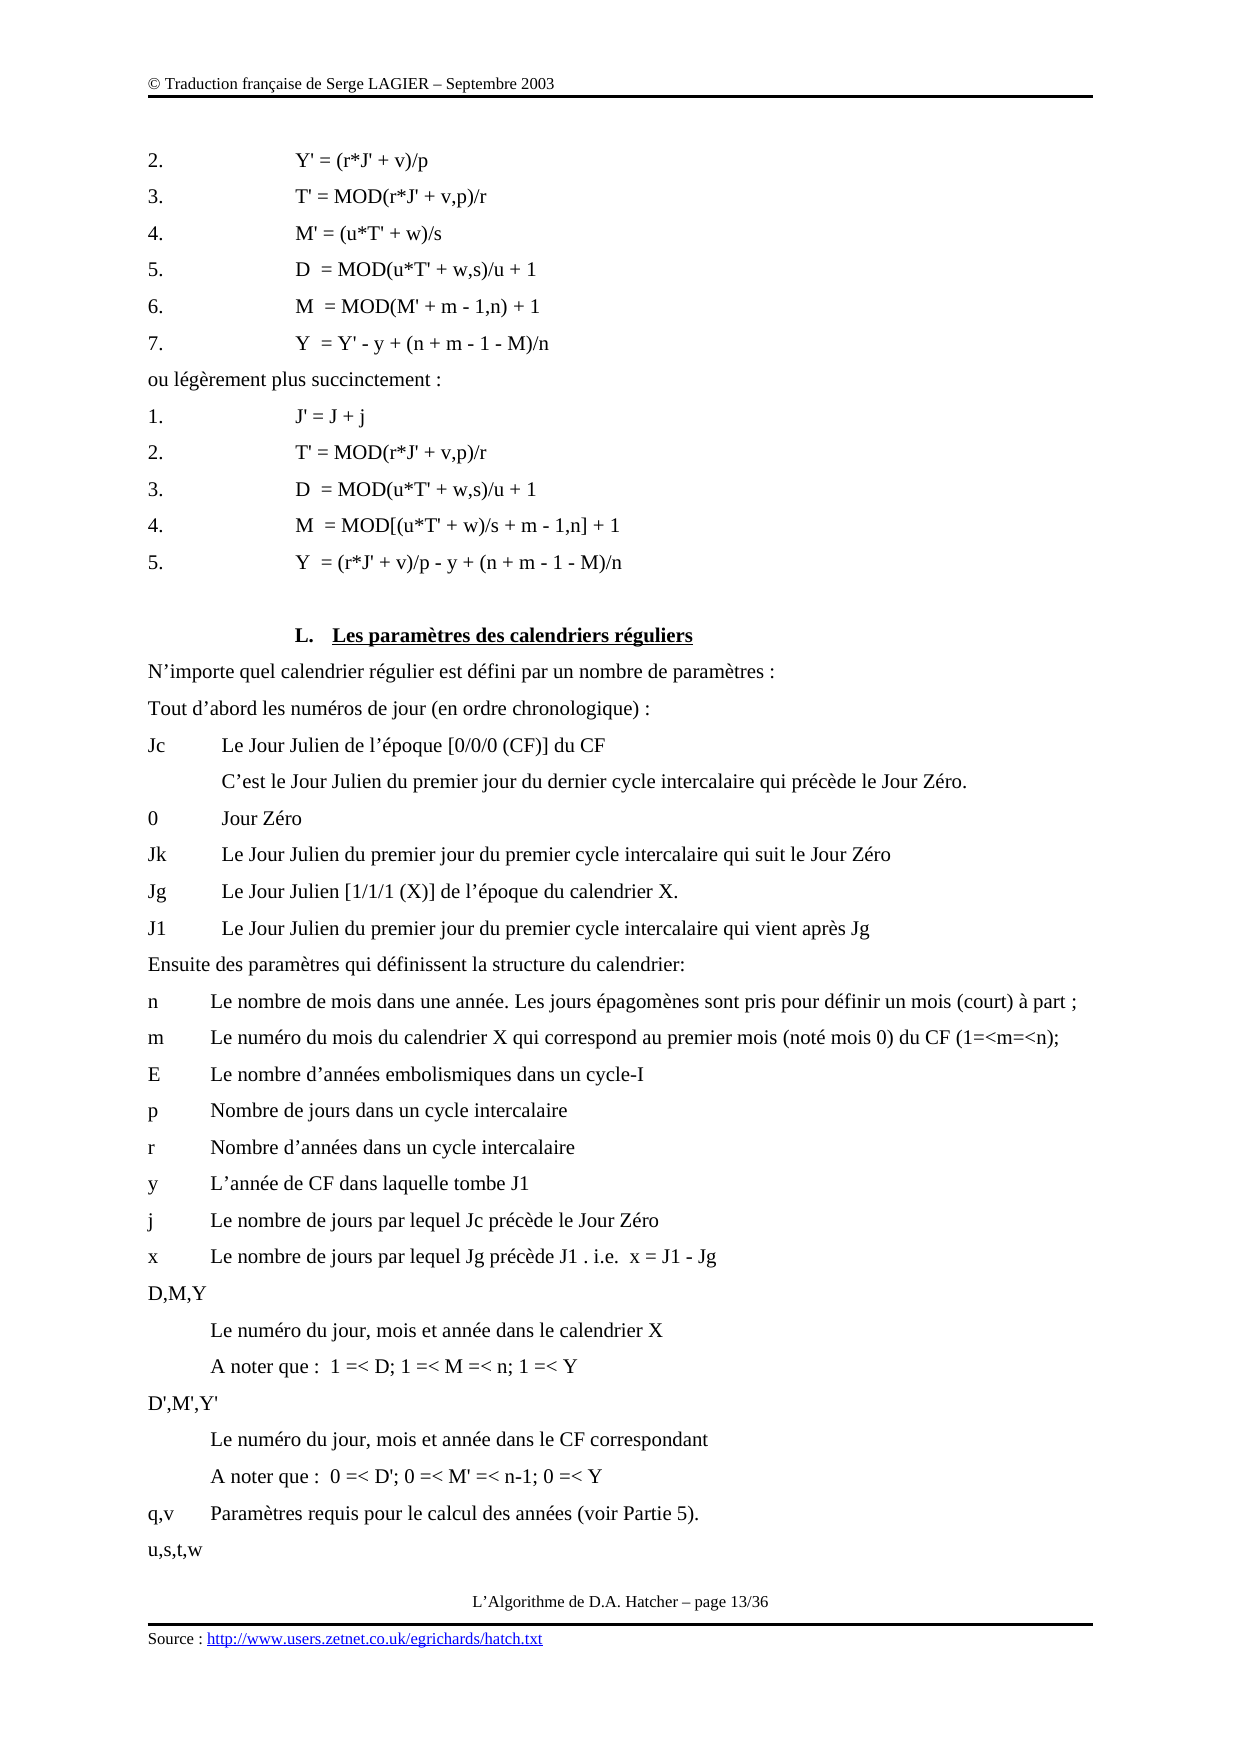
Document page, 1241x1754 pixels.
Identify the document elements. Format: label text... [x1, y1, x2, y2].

text 3. D = MOD(u*T' + w,s)/u + 1 [148, 477, 1093, 501]
text j Le nombre de jours par lequel Jc précède le Jour Zéro [148, 1208, 1093, 1232]
text 5. D = MOD(u*T' + w,s)/u + 1 [148, 257, 1093, 281]
text D,M,Y [148, 1281, 1093, 1305]
text Ensuite des paramètres qui définissent la structure du calendrier: [148, 952, 1093, 976]
text Jc Le Jour Julien de l’époque [0/0/0 (CF)] du CF [148, 733, 1093, 757]
text 6. M = MOD(M' + m - 1,n) + 1 [148, 294, 1093, 318]
text ou légèrement plus succinctement : [148, 367, 1093, 391]
text 4. M = MOD[(u*T' + w)/s + m - 1,n] + 1 [148, 513, 1093, 537]
text 7. Y = Y' - y + (n + m - 1 - M)/n [148, 330, 1093, 354]
text 3. T' = MOD(r*J' + v,p)/r [148, 184, 1093, 208]
text N’importe quel calendrier régulier est défini par un nombre de paramètres : [148, 659, 1093, 683]
subtitle Les paramètres des calendriers réguliers [294, 623, 1093, 647]
text 5. Y = (r*J' + v)/p - y + (n + m - 1 - M)/n [148, 550, 1093, 574]
text Le numéro du jour, mois et année dans le CF correspondant [148, 1427, 1093, 1451]
text Jg Le Jour Julien [1/1/1 (X)] de l’époque du calendrier X. [148, 879, 1093, 903]
text p Nombre de jours dans un cycle intercalaire [148, 1098, 1093, 1122]
text 4. M' = (u*T' + w)/s [148, 221, 1093, 245]
text 0 Jour Zéro [148, 806, 1093, 830]
text J1 Le Jour Julien du premier jour du premier cycle intercalaire qui vient après Jg [148, 915, 1093, 939]
text E Le nombre d’années embolismiques dans un cycle-I [148, 1062, 1093, 1086]
text q,v Paramètres requis pour le calcul des années (voir Partie 5). [148, 1500, 1093, 1524]
text m Le numéro du mois du calendrier X qui correspond au premier mois (noté mois 0) du CF (1=<m=<n); [148, 1025, 1093, 1049]
text Le numéro du jour, mois et année dans le calendrier X [148, 1318, 1093, 1342]
text Jk Le Jour Julien du premier jour du premier cycle intercalaire qui suit le Jour Zéro [148, 842, 1093, 866]
text u,s,t,w [148, 1537, 1093, 1561]
text 1. J' = J + j [148, 403, 1093, 428]
text n Le nombre de mois dans une année. Les jours épagomènes sont pris pour définir un mois (court) à part ; [148, 988, 1093, 1013]
text 2. Y' = (r*J' + v)/p [148, 148, 1093, 172]
text r Nombre d’années dans un cycle intercalaire [148, 1135, 1093, 1159]
text C’est le Jour Julien du premier jour du dernier cycle intercalaire qui précède le Jour Zéro. [148, 769, 1093, 793]
text y L’année de CF dans laquelle tombe J1 [148, 1171, 1093, 1195]
text D',M',Y' [148, 1391, 1093, 1415]
text Tout d’abord les numéros de jour (en ordre chronologique) : [148, 696, 1093, 720]
text 2. T' = MOD(r*J' + v,p)/r [148, 440, 1093, 464]
text A noter que : 1 =< D; 1 =< M =< n; 1 =< Y [148, 1354, 1093, 1378]
text A noter que : 0 =< D'; 0 =< M' =< n-1; 0 =< Y [148, 1464, 1093, 1488]
text x Le nombre de jours par lequel Jg précède J1 . i.e. x = J1 - Jg [148, 1244, 1093, 1268]
